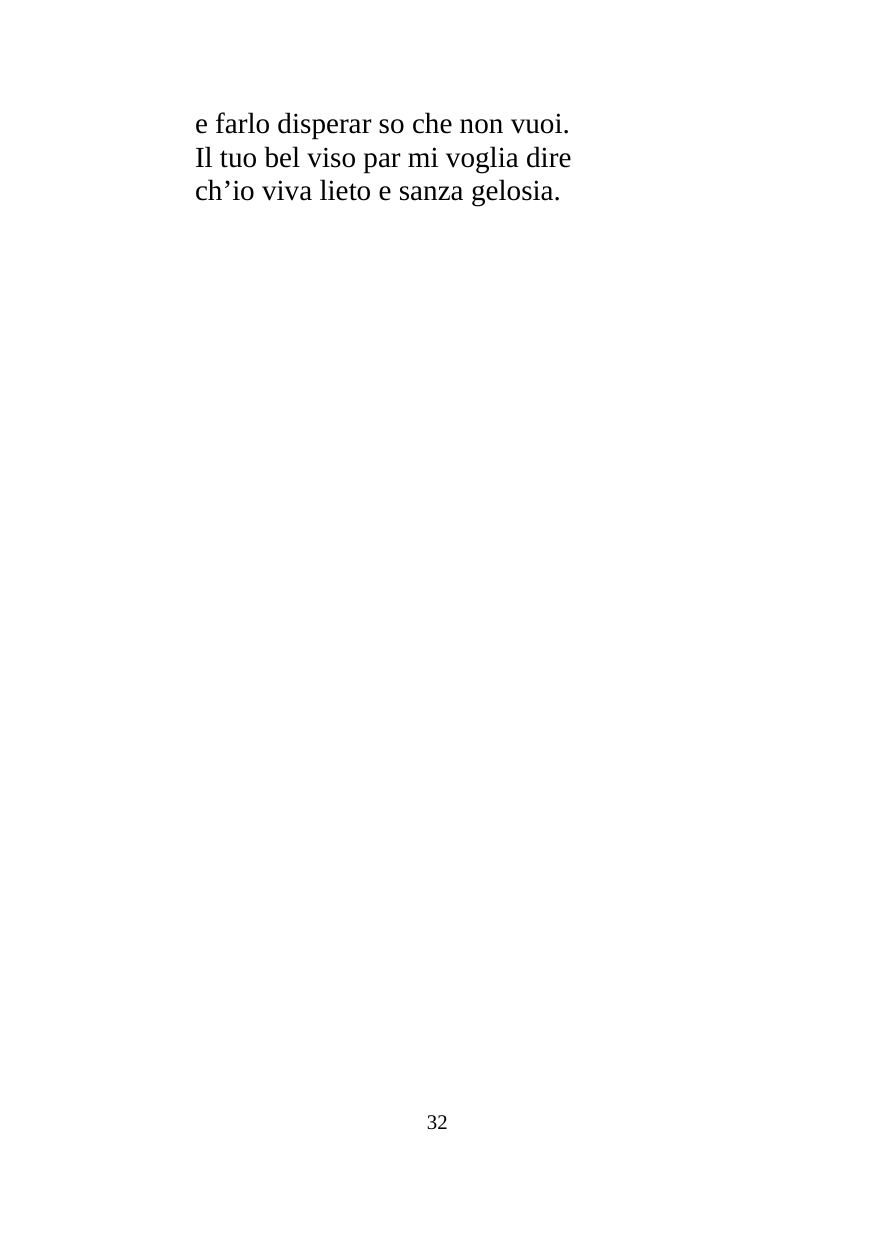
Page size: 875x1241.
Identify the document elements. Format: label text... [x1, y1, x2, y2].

text e farlo disperar so che non vuoi. Il tuo bel viso par mi voglia dire ch’io viva lieto e sanza gelosia. [195, 106, 768, 207]
